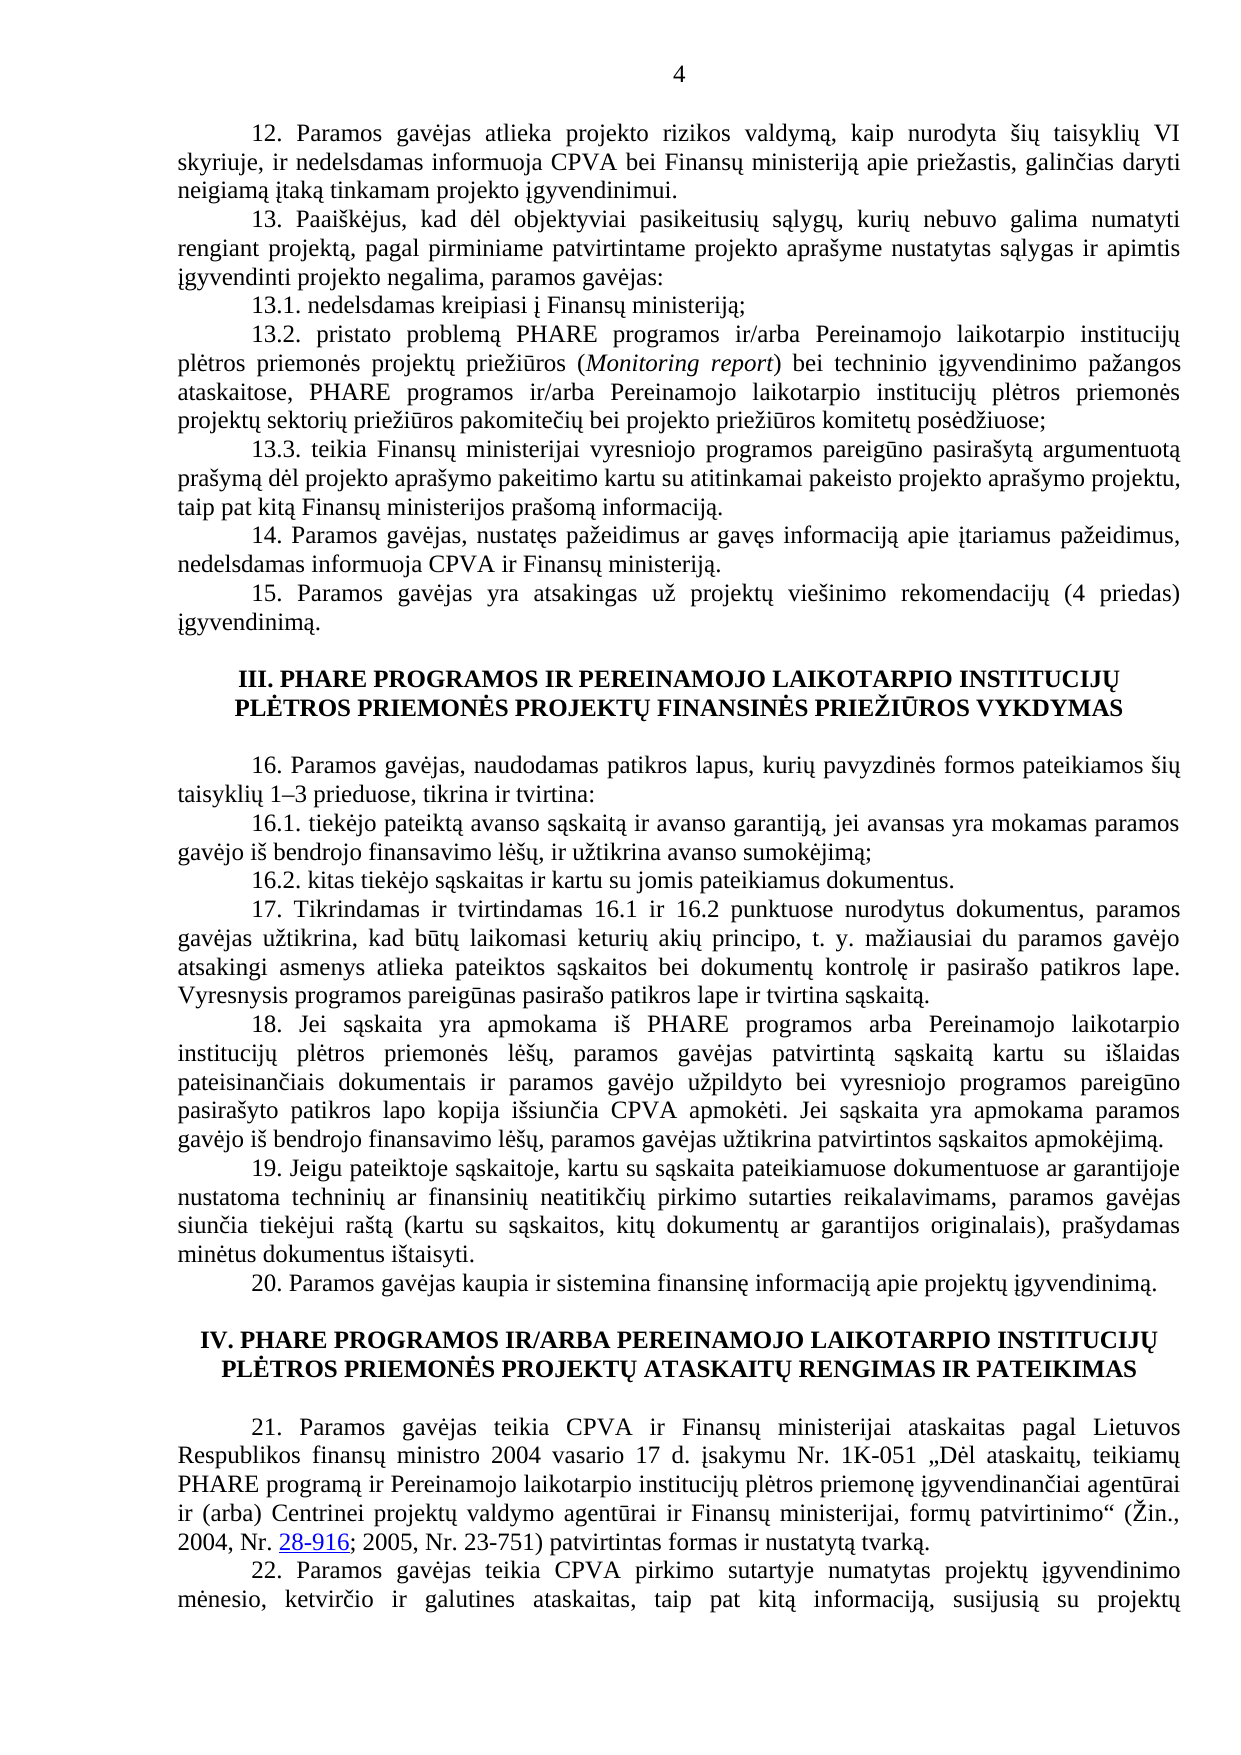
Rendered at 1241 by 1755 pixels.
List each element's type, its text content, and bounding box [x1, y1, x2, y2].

text 22. Paramos gavėjas teikia CPVA pirkimo sutartyje numatytas projektų įgyvendinimo mėnesio, ketvirčio ir galutines ataskaitas, taip pat kitą informaciją, susijusią su projektų [177, 1556, 1181, 1613]
text III. PHARE PROGRAMOS IR PEREINAMOJO LAIKOTARPIO INSTITUCIJŲ PLĖTROS PRIEMONĖS PROJEKTŲ FINANSINĖS PRIEŽIŪROS VYKDYMAS [177, 664, 1181, 722]
text 17. Tikrindamas ir tvirtindamas 16.1 ir 16.2 punktuose nurodytus dokumentus, paramos gavėjas užtikrina, kad būtų laikomasi keturių akių principo, t. y. mažiausiai du paramos gavėjo atsakingi asmenys atlieka pateiktos sąskaitos bei dokumentų kontrolę ir pasirašo patikros lape. Vyresnysis programos pareigūnas pasirašo patikros lape ir tvirtina sąskaitą. [177, 894, 1181, 1009]
text 21. Paramos gavėjas teikia CPVA ir Finansų ministerijai ataskaitas pagal Lietuvos Respublikos finansų ministro 2004 vasario 17 d. įsakymu Nr. 1K-051 „Dėl ataskaitų, teikiamų PHARE programą ir Pereinamojo laikotarpio institucijų plėtros priemonę įgyvendinančiai agentūrai ir (arba) Centrinei projektų valdymo agentūrai ir Finansų ministerijai, formų patvirtinimo“ (Žin., 2004, Nr. 28-916; 2005, Nr. 23-751) patvirtintas formas ir nustatytą tvarką. [177, 1412, 1181, 1556]
text 19. Jeigu pateiktoje sąskaitoje, kartu su sąskaita pateikiamuose dokumentuose ar garantijoje nustatoma techninių ar finansinių neatitikčių pirkimo sutarties reikalavimams, paramos gavėjas siunčia tiekėjui raštą (kartu su sąskaitos, kitų dokumentų ar garantijos originalais), prašydamas minėtus dokumentus ištaisyti. [177, 1153, 1181, 1268]
text 13. Paaiškėjus, kad dėl objektyviai pasikeitusių sąlygų, kurių nebuvo galima numatyti rengiant projektą, pagal pirminiame patvirtintame projekto aprašyme nustatytas sąlygas ir apimtis įgyvendinti projekto negalima, paramos gavėjas: [177, 204, 1181, 291]
text 18. Jei sąskaita yra apmokama iš PHARE programos arba Pereinamojo laikotarpio institucijų plėtros priemonės lėšų, paramos gavėjas patvirtintą sąskaitą kartu su išlaidas pateisinančiais dokumentais ir paramos gavėjo užpildyto bei vyresniojo programos pareigūno pasirašyto patikros lapo kopija išsiunčia CPVA apmokėti. Jei sąskaita yra apmokama paramos gavėjo iš bendrojo finansavimo lėšų, paramos gavėjas užtikrina patvirtintos sąskaitos apmokėjimą. [177, 1009, 1181, 1153]
text 16.2. kitas tiekėjo sąskaitas ir kartu su jomis pateikiamus dokumentus. [177, 866, 1181, 894]
text 14. Paramos gavėjas, nustatęs pažeidimus ar gavęs informaciją apie įtariamus pažeidimus, nedelsdamas informuoja CPVA ir Finansų ministeriją. [177, 521, 1181, 578]
text 20. Paramos gavėjas kaupia ir sistemina finansinę informaciją apie projektų įgyvendinimą. [177, 1268, 1181, 1297]
text 16.1. tiekėjo pateiktą avanso sąskaitą ir avanso garantiją, jei avansas yra mokamas paramos gavėjo iš bendrojo finansavimo lėšų, ir užtikrina avanso sumokėjimą; [177, 808, 1181, 866]
text 12. Paramos gavėjas atlieka projekto rizikos valdymą, kaip nurodyta šių taisyklių VI skyriuje, ir nedelsdamas informuoja CPVA bei Finansų ministeriją apie priežastis, galinčias daryti neigiamą įtaką tinkamam projekto įgyvendinimui. [177, 118, 1181, 204]
text IV. PHARE PROGRAMOS IR/ARBA PEREINAMOJO LAIKOTARPIO INSTITUCIJŲ PLĖTROS PRIEMONĖS PROJEKTŲ ATASKAITŲ RENGIMAS IR PATEIKIMAS [177, 1326, 1181, 1383]
text 13.2. pristato problemą PHARE programos ir/arba Pereinamojo laikotarpio institucijų plėtros priemonės projektų priežiūros (Monitoring report) bei techninio įgyvendinimo pažangos ataskaitose, PHARE programos ir/arba Pereinamojo laikotarpio institucijų plėtros priemonės projektų sektorių priežiūros pakomitečių bei projekto priežiūros komitetų posėdžiuose; [177, 319, 1181, 434]
text 16. Paramos gavėjas, naudodamas patikros lapus, kurių pavyzdinės formos pateikiamos šių taisyklių 1–3 prieduose, tikrina ir tvirtina: [177, 751, 1181, 808]
text 13.1. nedelsdamas kreipiasi į Finansų ministeriją; [177, 291, 1181, 319]
text 15. Paramos gavėjas yra atsakingas už projektų viešinimo rekomendacijų (4 priedas) įgyvendinimą. [177, 578, 1181, 636]
text 13.3. teikia Finansų ministerijai vyresniojo programos pareigūno pasirašytą argumentuotą prašymą dėl projekto aprašymo pakeitimo kartu su atitinkamai pakeisto projekto aprašymo projektu, taip pat kitą Finansų ministerijos prašomą informaciją. [177, 434, 1181, 521]
